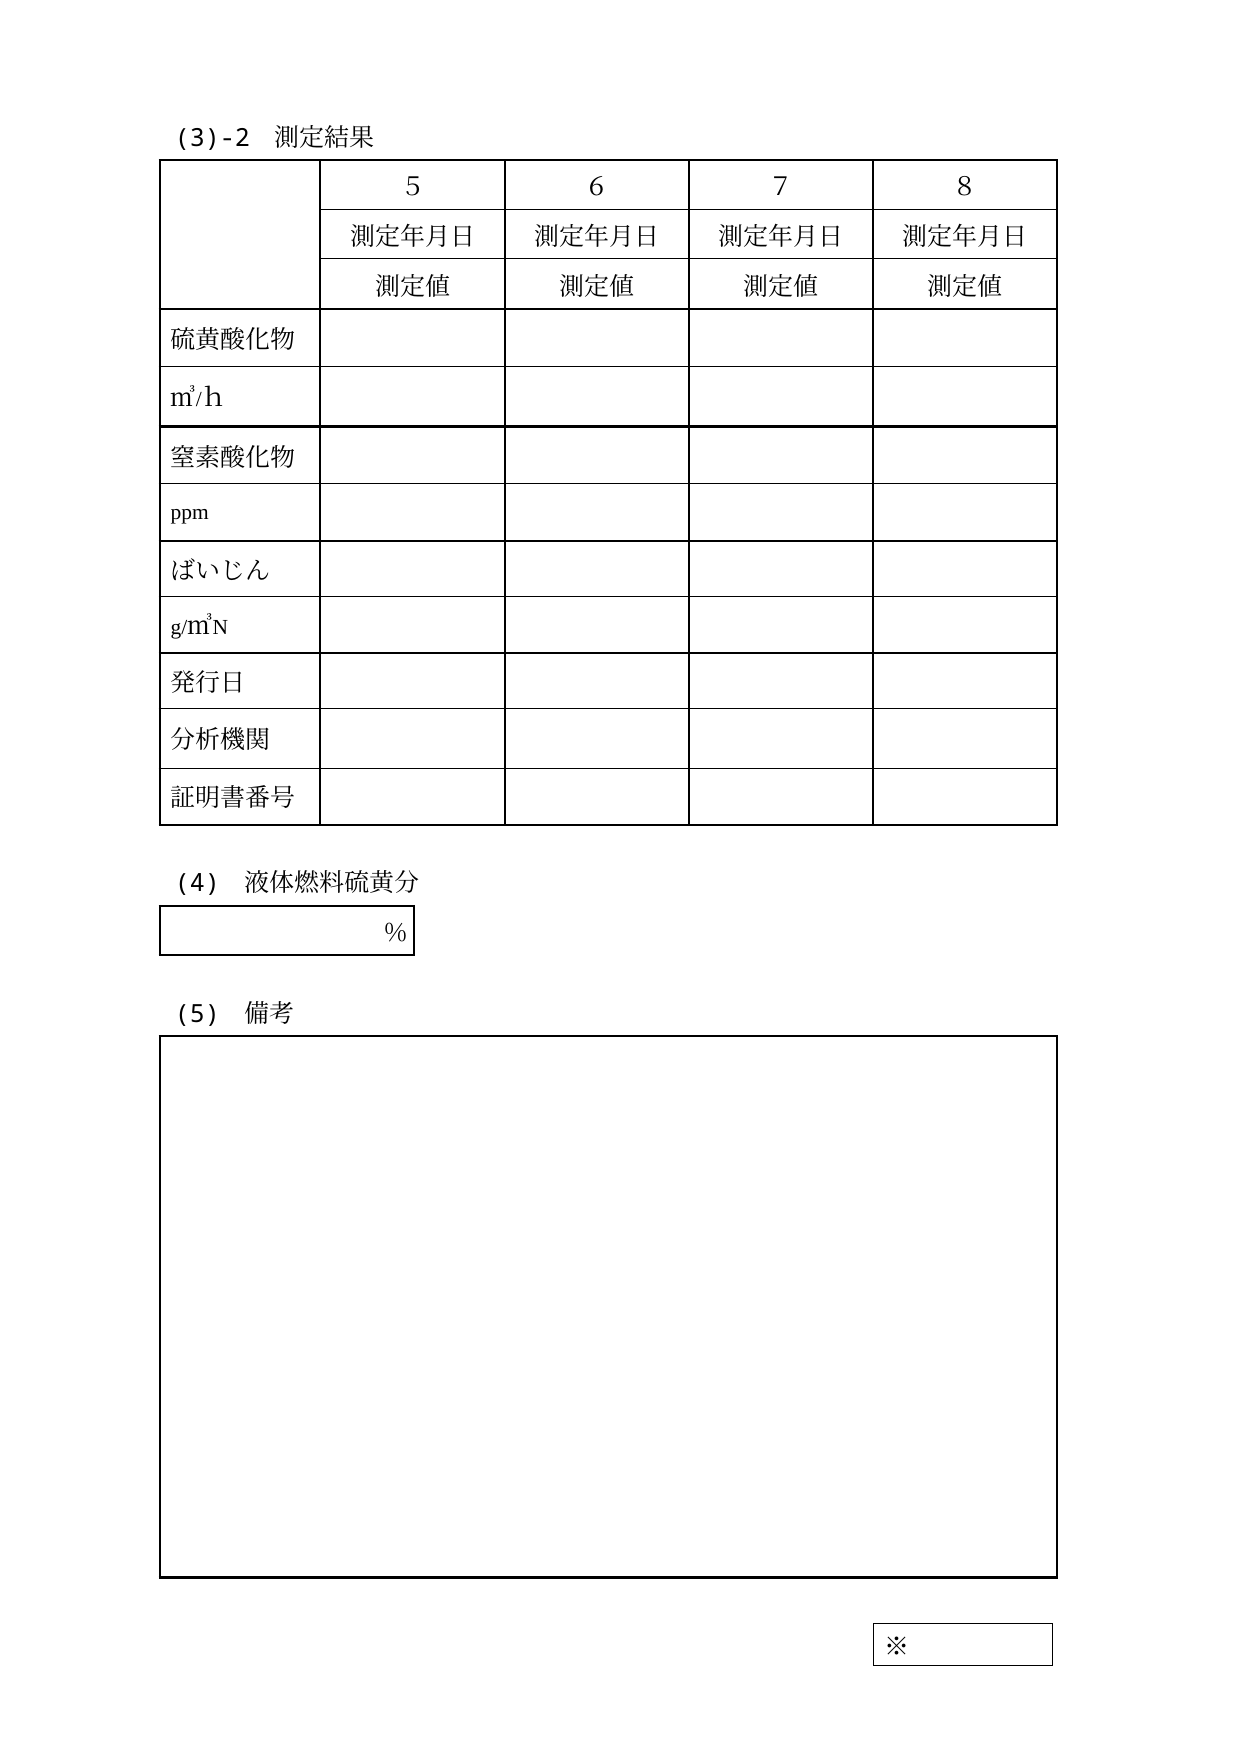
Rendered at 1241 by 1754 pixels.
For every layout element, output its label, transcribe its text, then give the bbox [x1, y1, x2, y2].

table_cell 測定年月日 [874, 210, 1056, 258]
table_cell 測定値 [690, 259, 872, 308]
table_header ８ [874, 161, 1056, 209]
table_cell [321, 769, 504, 824]
table_cell [690, 310, 872, 366]
table_cell [321, 428, 504, 483]
table_cell [874, 542, 1056, 596]
table_cell [690, 709, 872, 768]
table_cell [690, 654, 872, 708]
table_cell [690, 367, 872, 425]
table_cell [690, 484, 872, 539]
table_cell ばいじん [161, 542, 319, 596]
table_cell [874, 769, 1056, 824]
table_cell [874, 484, 1056, 539]
table_cell 測定値 [506, 259, 688, 308]
table_cell [506, 484, 688, 539]
table_cell [690, 597, 872, 652]
table_header ５ [321, 161, 504, 209]
table_cell [690, 769, 872, 824]
table_cell [321, 310, 504, 366]
table_cell ppm [161, 484, 319, 539]
table_cell [321, 367, 504, 425]
table_cell [690, 428, 872, 483]
table_cell 証明書番号 [161, 769, 319, 824]
table_cell g/㎥N [161, 597, 319, 652]
table_cell [690, 542, 872, 596]
table_cell [321, 484, 504, 539]
table_cell 測定年月日 [321, 210, 504, 258]
table_cell [321, 542, 504, 596]
table_cell [506, 310, 688, 366]
table_cell 窒素酸化物 [161, 428, 319, 483]
table_cell [874, 709, 1056, 768]
table_cell [874, 310, 1056, 366]
table_cell [321, 597, 504, 652]
table_header ６ [506, 161, 688, 209]
table_header ％ [161, 907, 413, 954]
table_cell [506, 597, 688, 652]
text (5) 備考 [159, 993, 1057, 1029]
table_cell [506, 769, 688, 824]
table_cell [506, 428, 688, 483]
table_header ７ [690, 161, 872, 209]
text (3)-2 測定結果 [159, 117, 1057, 153]
table_cell [874, 597, 1056, 652]
table_header [161, 1037, 1056, 1576]
table_cell 測定年月日 [506, 210, 688, 258]
table_cell 測定値 [321, 259, 504, 308]
table_cell 測定年月日 [690, 210, 872, 258]
table_cell [321, 654, 504, 708]
table_cell 測定値 [874, 259, 1056, 308]
text (4) 液体燃料硫黄分 [159, 863, 1057, 899]
table_cell 硫黄酸化物 [161, 310, 319, 366]
table_cell [506, 542, 688, 596]
table_cell 発行日 [161, 654, 319, 708]
table_cell [874, 428, 1056, 483]
table_header [161, 161, 319, 308]
table_cell ㎥/ｈ [161, 367, 319, 425]
table_cell 分析機関 [161, 709, 319, 768]
table_cell [874, 367, 1056, 425]
table_cell [321, 709, 504, 768]
table_cell [506, 654, 688, 708]
table_cell [506, 367, 688, 425]
table_cell [874, 654, 1056, 708]
table_cell [506, 709, 688, 768]
